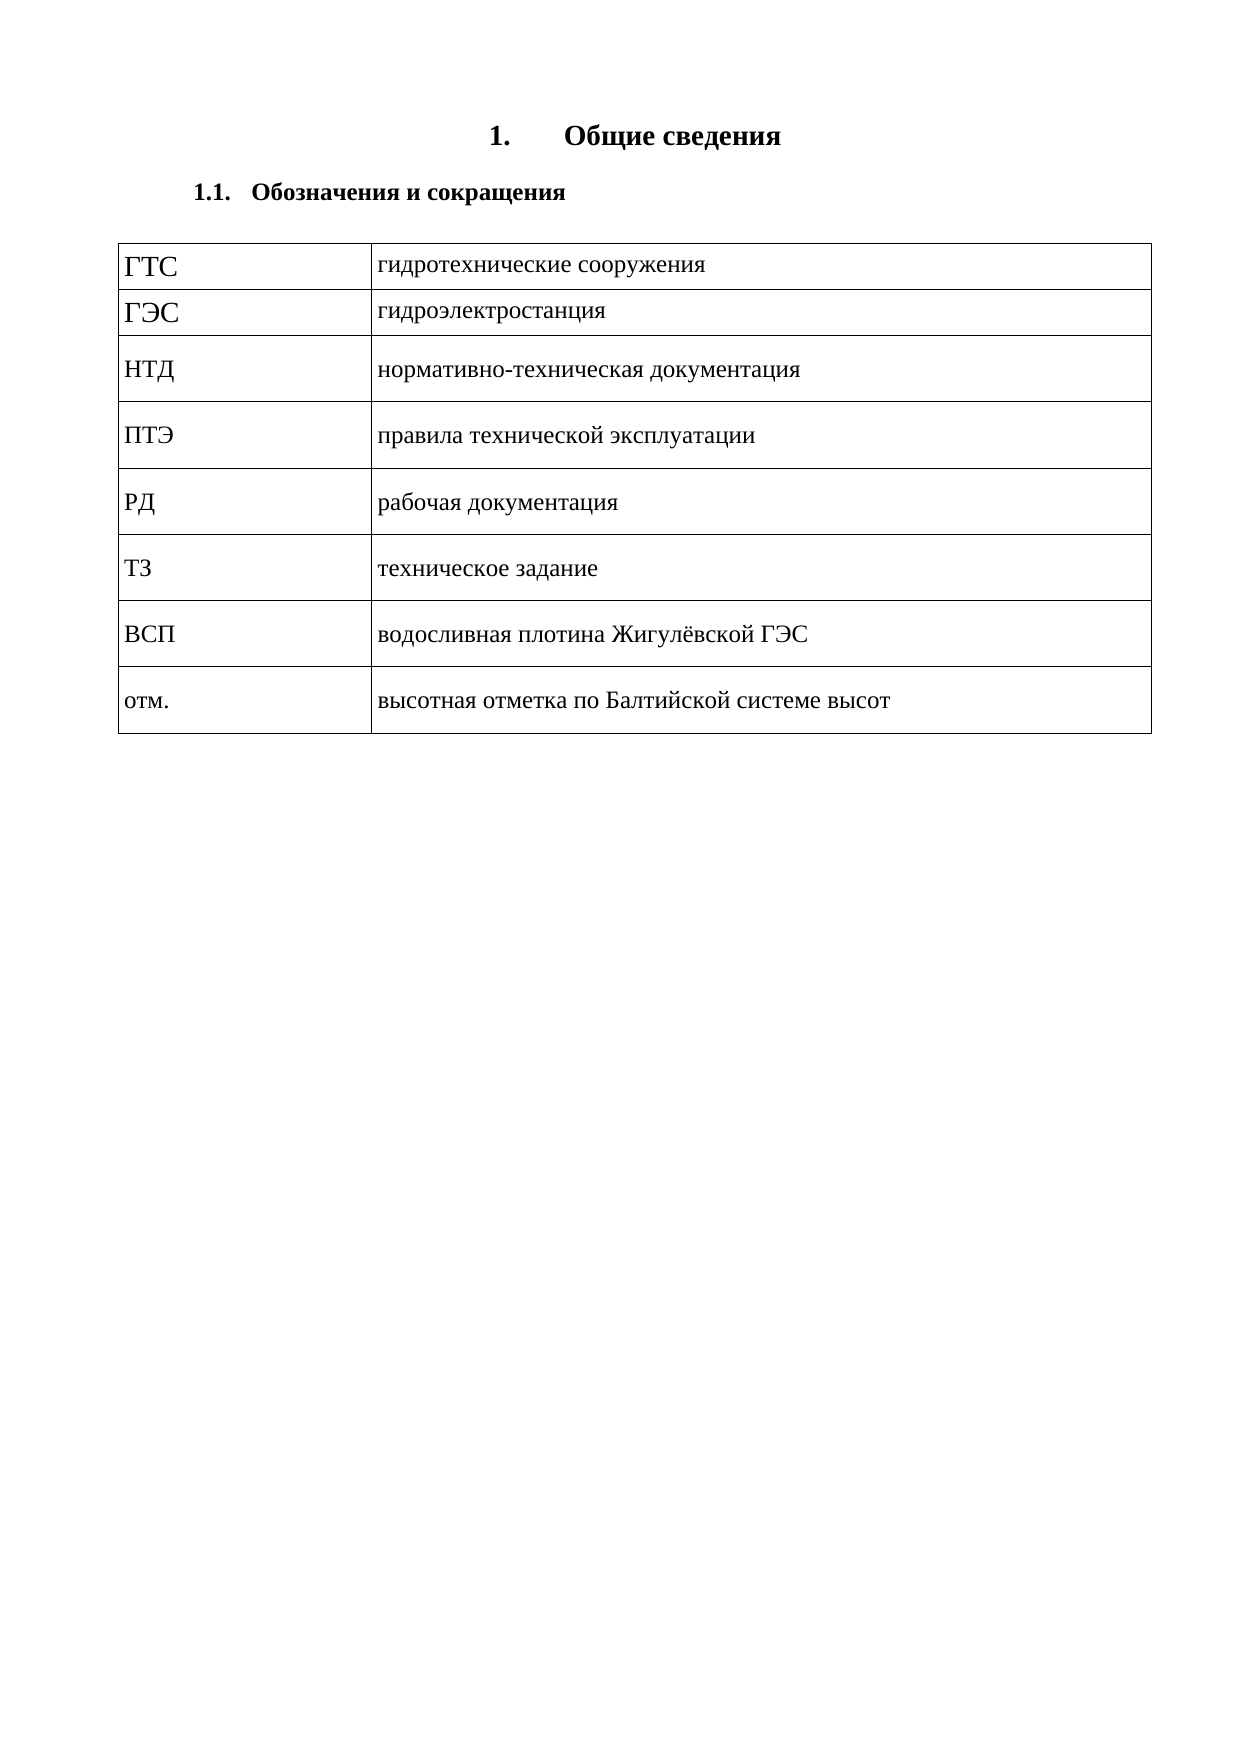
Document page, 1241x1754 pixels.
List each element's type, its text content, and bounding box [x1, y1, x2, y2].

table_cell гидроэлектростанция [372, 290, 1151, 335]
table_header гидротехнические сооружения [372, 244, 1151, 289]
table_cell отм. [119, 667, 371, 732]
table_header ГТС [119, 244, 371, 289]
table_cell ГЭС [119, 290, 371, 335]
table_cell водосливная плотина Жигулёвской ГЭС [372, 601, 1151, 666]
subtitle Обозначения и сокращения [193, 177, 1152, 205]
table_cell рабочая документация [372, 469, 1151, 534]
table_cell нормативно-техническая документация [372, 336, 1151, 401]
table_cell правила технической эксплуатации [372, 402, 1151, 467]
table_cell ВСП [119, 601, 371, 666]
table_cell ПТЭ [119, 402, 371, 467]
table_cell ТЗ [119, 535, 371, 600]
table_cell техническое задание [372, 535, 1151, 600]
subtitle Общие сведения [118, 118, 1152, 152]
table_cell НТД [119, 336, 371, 401]
table_cell высотная отметка по Балтийской системе высот [372, 667, 1151, 732]
table_cell РД [119, 469, 371, 534]
